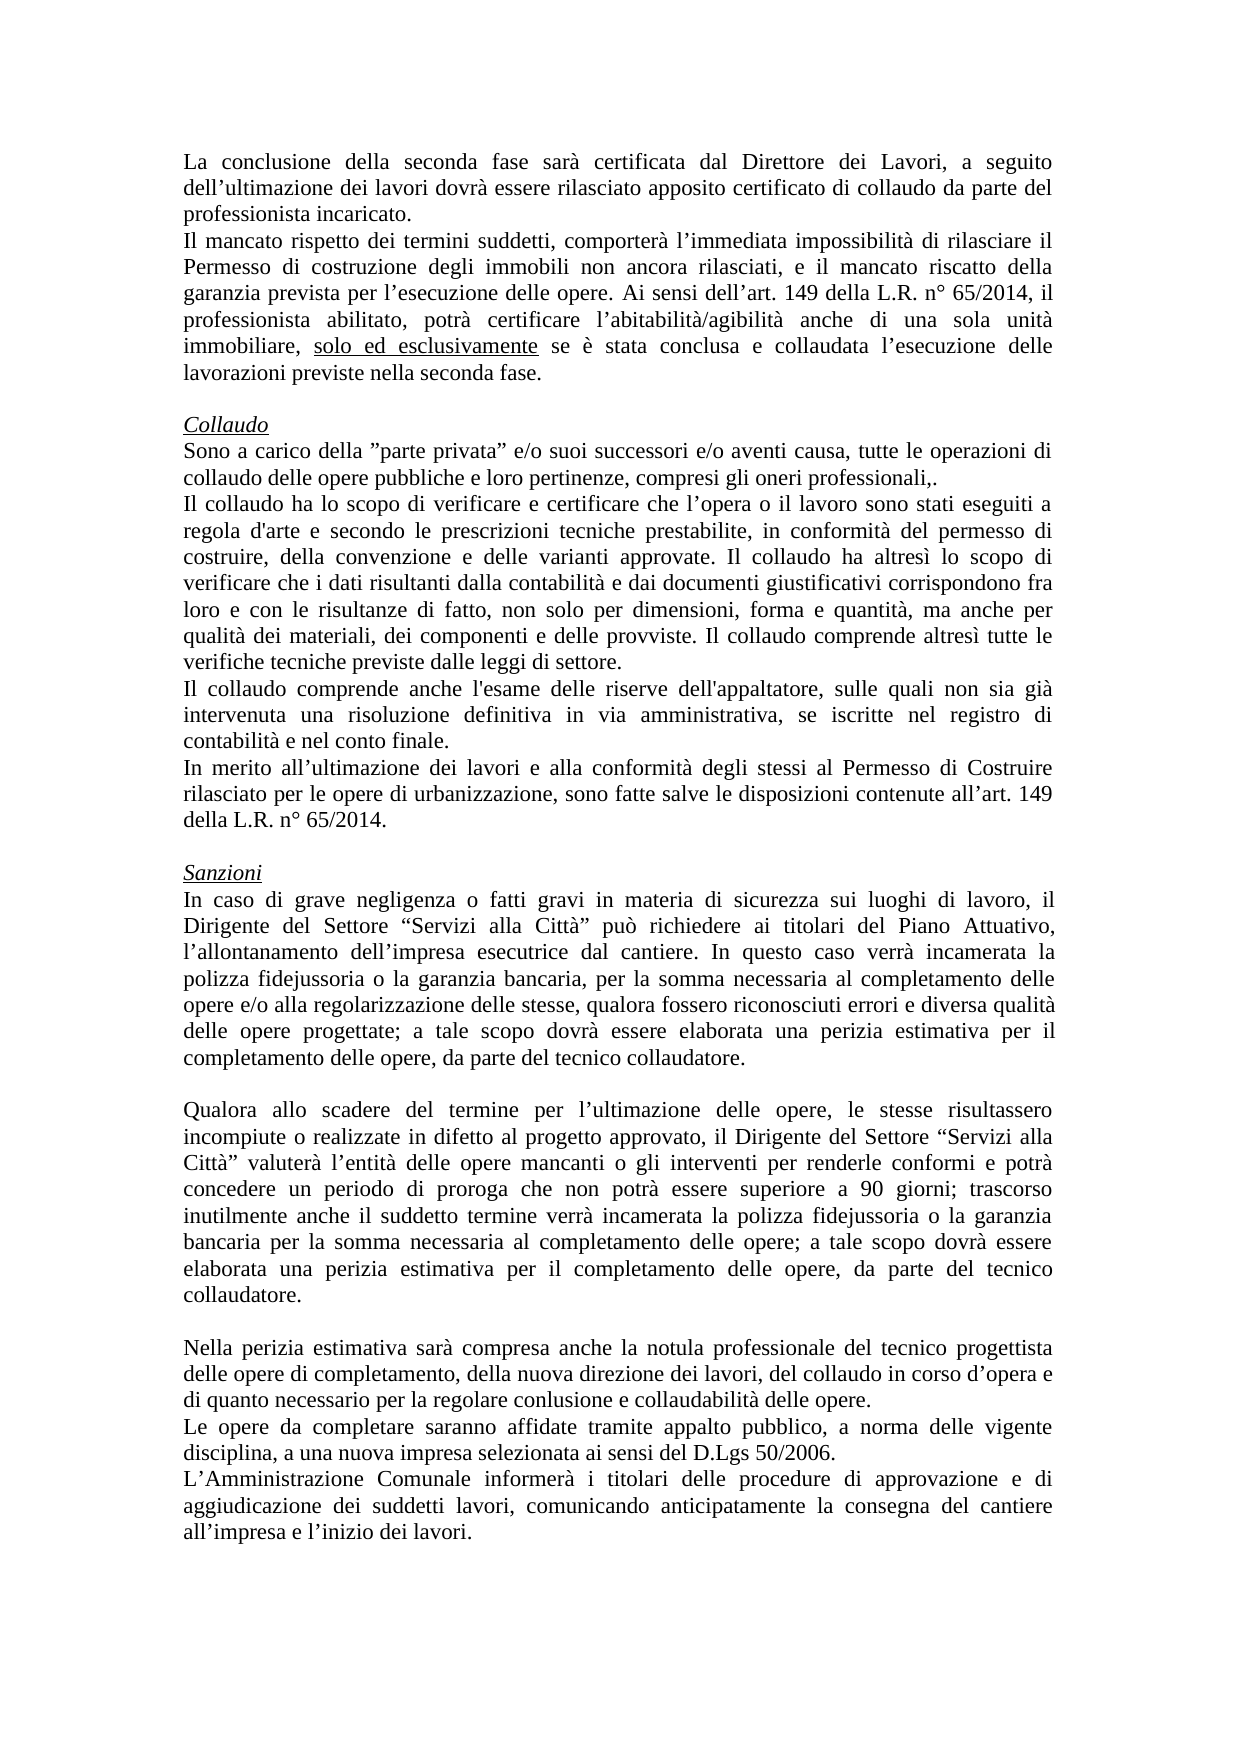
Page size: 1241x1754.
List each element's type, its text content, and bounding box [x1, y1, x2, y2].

text Nella perizia estimativa sarà compresa anche la notula professionale del tecnico progettista delle opere di completamento, della nuova direzione dei lavori, del collaudo in corso d’opera e di quanto necessario per la regolare conlusione e collaudabilità delle opere. [183, 1334, 1054, 1413]
text In caso di grave negligenza o fatti gravi in materia di sicurezza sui luoghi di lavoro, il Dirigente del Settore “Servizi alla Città” può richiedere ai titolari del Piano Attuativo, l’allontanamento dell’impresa esecutrice dal cantiere. In questo caso verrà incamerata la polizza fidejussoria o la garanzia bancaria, per la somma necessaria al completamento delle opere e/o alla regolarizzazione delle stesse, qualora fossero riconosciuti errori e diversa qualità delle opere progettate; a tale scopo dovrà essere elaborata una perizia estimativa per il completamento delle opere, da parte del tecnico collaudatore. [183, 886, 1057, 1070]
text Le opere da completare saranno affidate tramite appalto pubblico, a norma delle vigente disciplina, a una nuova impresa selezionata ai sensi del D.Lgs 50/2006. [183, 1413, 1054, 1465]
text Sanzioni [183, 859, 1057, 886]
text In merito all’ultimazione dei lavori e alla conformità degli stessi al Permesso di Costruire rilasciato per le opere di urbanizzazione, sono fatte salve le disposizioni contenute all’art. 149 della L.R. n° 65/2014. [183, 754, 1054, 833]
text Qualora allo scadere del termine per l’ultimazione delle opere, le stesse risultassero incompiute o realizzate in difetto al progetto approvato, il Dirigente del Settore “Servizi alla Città” valuterà l’entità delle opere mancanti o gli interventi per renderle conformi e potrà concedere un periodo di proroga che non potrà essere superiore a 90 giorni; trascorso inutilmente anche il suddetto termine verrà incamerata la polizza fidejussoria o la garanzia bancaria per la somma necessaria al completamento delle opere; a tale scopo dovrà essere elaborata una perizia estimativa per il completamento delle opere, da parte del tecnico collaudatore. [183, 1096, 1054, 1307]
subtitle Collaudo [183, 411, 1057, 438]
text La conclusione della seconda fase sarà certificata dal Direttore dei Lavori, a seguito dell’ultimazione dei lavori dovrà essere rilasciato apposito certificato di collaudo da parte del professionista incaricato. [183, 148, 1054, 227]
text Il collaudo ha lo scopo di verificare e certificare che l’opera o il lavoro sono stati eseguiti a regola d'arte e secondo le prescrizioni tecniche prestabilite, in conformità del permesso di costruire, della convenzione e delle varianti approvate. Il collaudo ha altresì lo scopo di verificare che i dati risultanti dalla contabilità e dai documenti giustificativi corrispondono fra loro e con le risultanze di fatto, non solo per dimensioni, forma e quantità, ma anche per qualità dei materiali, dei componenti e delle provviste. Il collaudo comprende altresì tutte le verifiche tecniche previste dalle leggi di settore. [183, 490, 1054, 675]
text Sono a carico della ”parte privata” e/o suoi successori e/o aventi causa, tutte le operazioni di collaudo delle opere pubbliche e loro pertinenze, compresi gli oneri professionali,. [183, 438, 1054, 490]
text L’Amministrazione Comunale informerà i titolari delle procedure di approvazione e di aggiudicazione dei suddetti lavori, comunicando anticipatamente la consegna del cantiere all’impresa e l’inizio dei lavori. [183, 1465, 1054, 1544]
text Il mancato rispetto dei termini suddetti, comporterà l’immediata impossibilità di rilasciare il Permesso di costruzione degli immobili non ancora rilasciati, e il mancato riscatto della garanzia prevista per l’esecuzione delle opere. Ai sensi dell’art. 149 della L.R. n° 65/2014, il professionista abilitato, potrà certificare l’abitabilità/agibilità anche di una sola unità immobiliare, solo ed esclusivamente se è stata conclusa e collaudata l’esecuzione delle lavorazioni previste nella seconda fase. [183, 227, 1054, 385]
text Il collaudo comprende anche l'esame delle riserve dell'appaltatore, sulle quali non sia già intervenuta una risoluzione definitiva in via amministrativa, se iscritte nel registro di contabilità e nel conto finale. [183, 675, 1054, 754]
